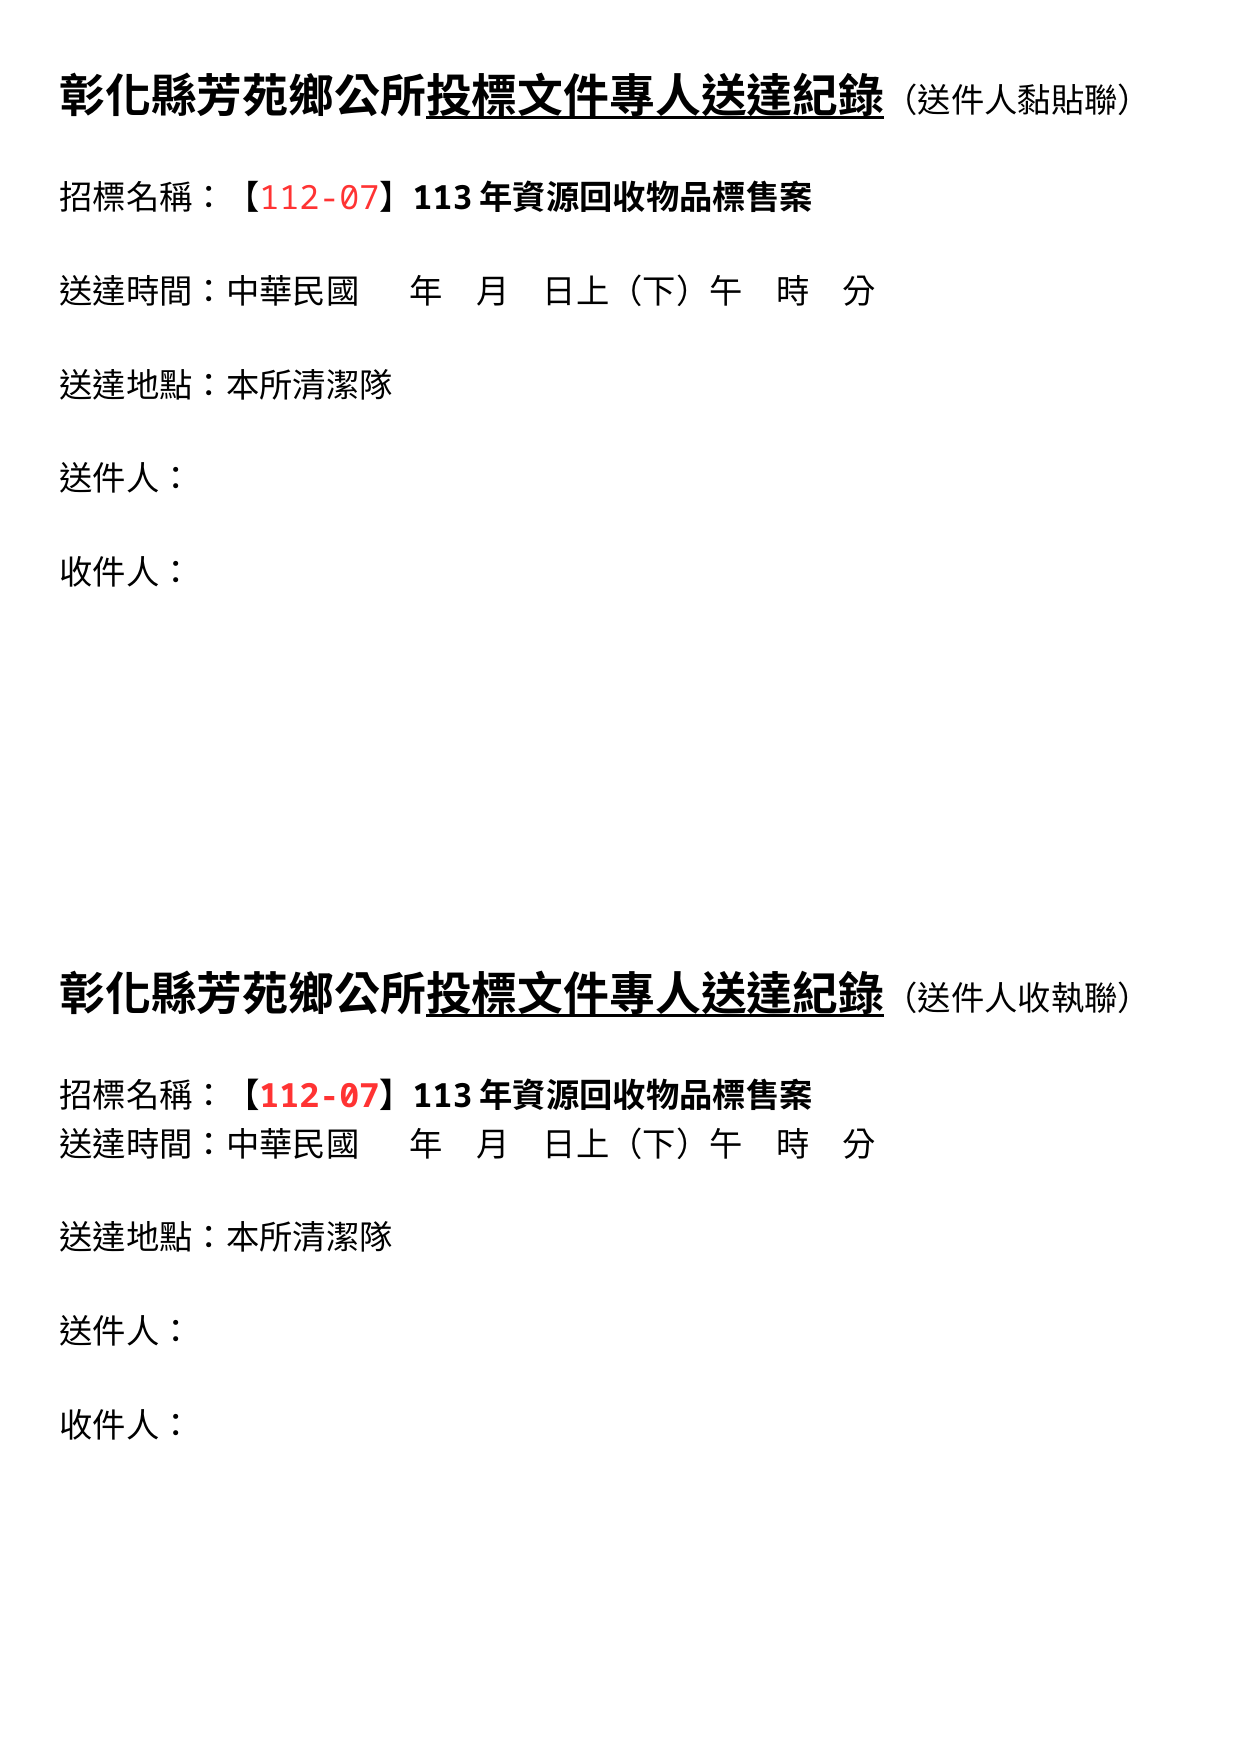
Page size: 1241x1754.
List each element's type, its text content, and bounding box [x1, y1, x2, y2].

text 送達時間：中華民國 年 月 日上（下）午 時 分 [59, 1117, 1181, 1166]
text 收件人： [59, 546, 1181, 594]
text 送件人： [59, 1305, 1181, 1353]
text 彰化縣芳苑鄉公所投標文件專人送達紀錄（送件人收執聯） [59, 957, 1181, 1023]
text 招標名稱：【112-07】113年資源回收物品標售案 [59, 1069, 1181, 1117]
text 招標名稱：【112-07】113年資源回收物品標售案 [59, 171, 1181, 219]
text 送達地點：本所清潔隊 [59, 358, 1181, 407]
text 彰化縣芳苑鄉公所投標文件專人送達紀錄（送件人黏貼聯） [59, 59, 1181, 125]
text 收件人： [59, 1398, 1181, 1447]
text 送達時間：中華民國 年 月 日上（下）午 時 分 [59, 265, 1181, 313]
text 送達地點：本所清潔隊 [59, 1211, 1181, 1259]
text 送件人： [59, 452, 1181, 500]
